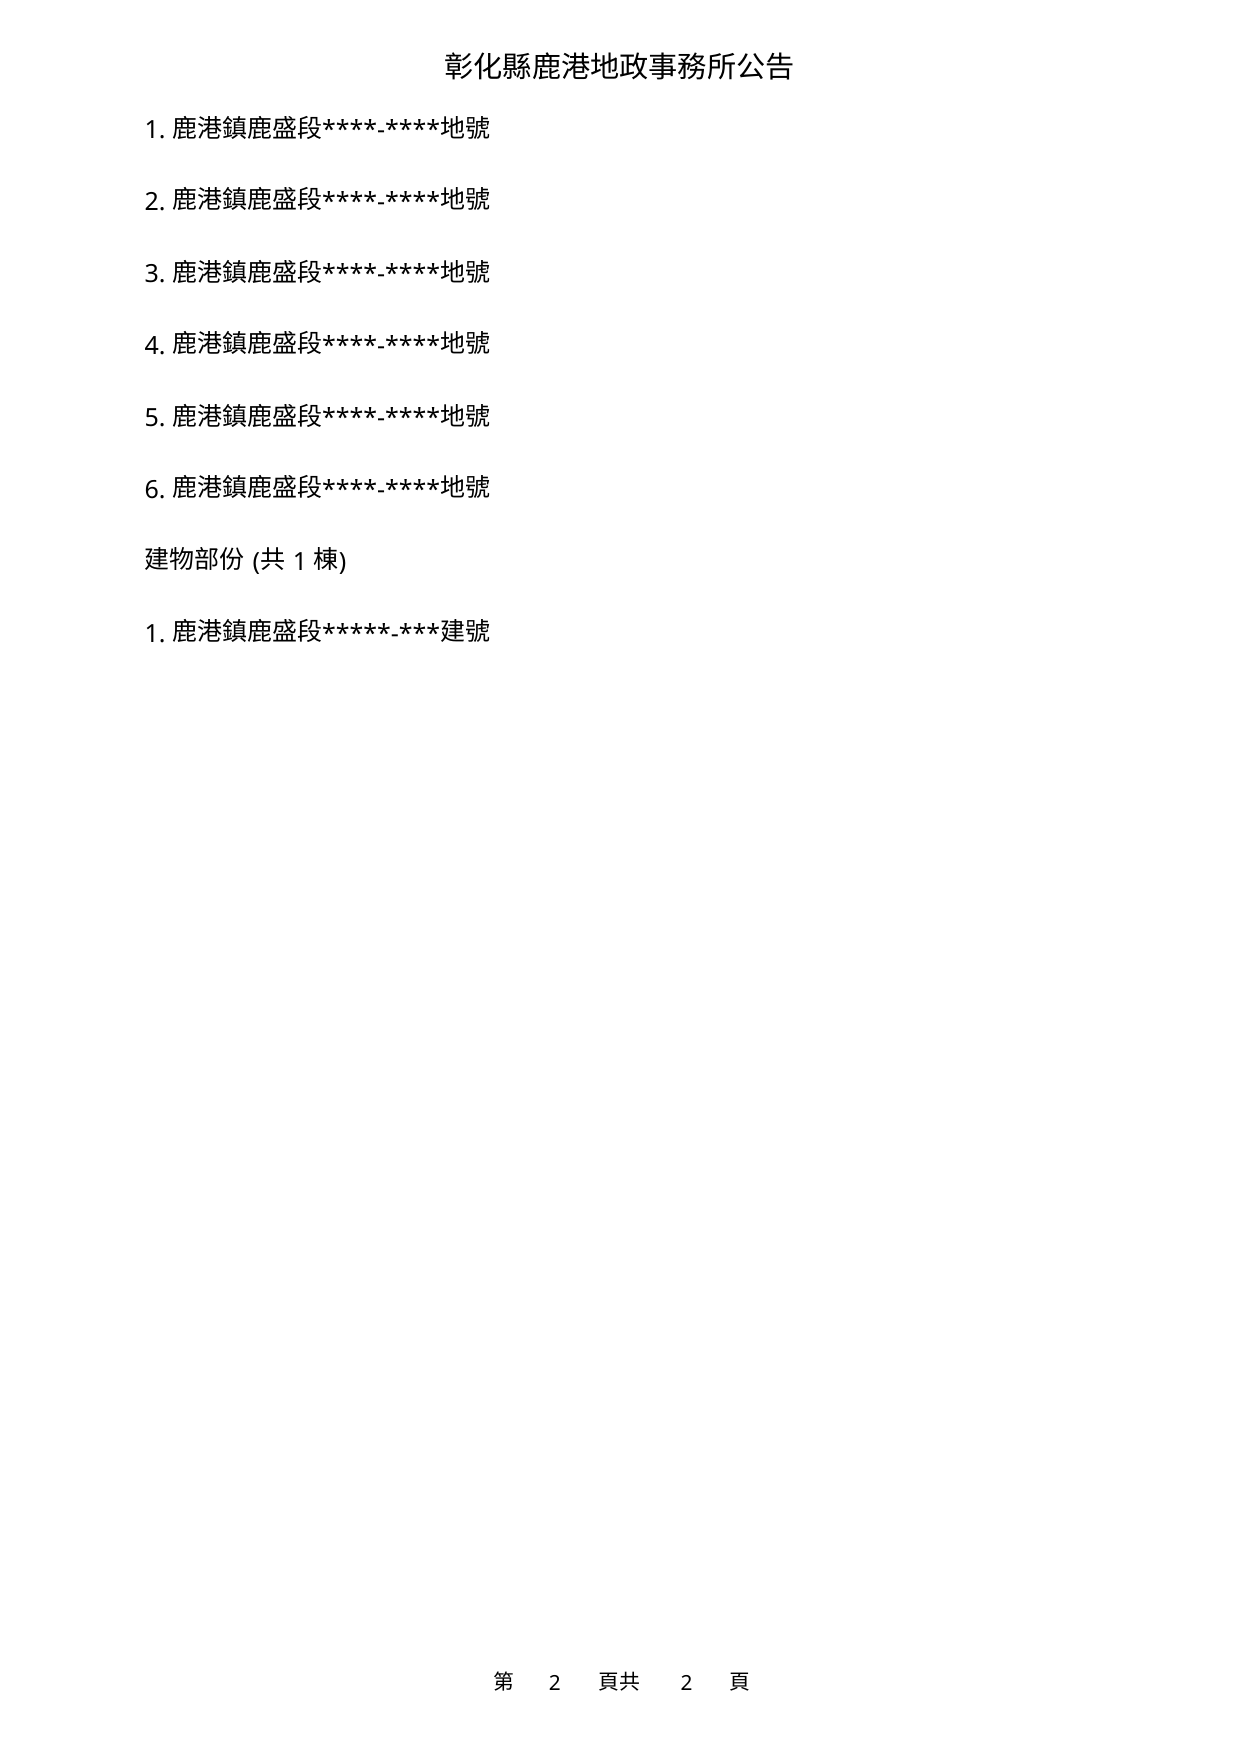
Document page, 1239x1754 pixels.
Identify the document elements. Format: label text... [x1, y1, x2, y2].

table_cell 建物部份 (共 1 棟) [62, 526, 1177, 598]
table_header [653, 0, 719, 41]
table_cell [1177, 526, 1239, 598]
table_cell [483, 670, 523, 1662]
table_cell 6. 鹿港鎮鹿盛段****-****地號 [62, 454, 1177, 526]
table_cell [0, 670, 62, 1662]
table_cell 1. 鹿港鎮鹿盛段*****-***建號 [62, 598, 1177, 670]
table_header [760, 0, 1177, 41]
table_cell [1177, 598, 1239, 670]
table_cell [0, 526, 62, 598]
table_cell 3. 鹿港鎮鹿盛段****-****地號 [62, 239, 1177, 310]
table_header [585, 0, 653, 41]
table_cell 2 [524, 1662, 585, 1702]
table_cell [0, 383, 62, 454]
table_header [1177, 0, 1239, 41]
table_header [0, 0, 62, 41]
table_cell [1177, 41, 1239, 94]
table_cell [585, 670, 653, 1662]
table_cell [653, 670, 719, 1662]
table_cell 2. 鹿港鎮鹿盛段****-****地號 [62, 166, 1177, 238]
table_cell 4. 鹿港鎮鹿盛段****-****地號 [62, 310, 1177, 382]
table_cell [720, 670, 760, 1662]
table_cell [0, 239, 62, 310]
table_cell [0, 166, 62, 238]
table_header [483, 0, 523, 41]
table_cell [0, 310, 62, 382]
table_cell [0, 41, 62, 94]
table_cell [0, 454, 62, 526]
table_cell 2 [653, 1662, 719, 1702]
table_cell [1177, 454, 1239, 526]
table_cell [524, 670, 585, 1662]
table_cell [1177, 670, 1239, 1662]
table_cell [1177, 95, 1239, 166]
table_cell 5. 鹿港鎮鹿盛段****-****地號 [62, 383, 1177, 454]
table_cell [1177, 1662, 1239, 1702]
table_cell [62, 670, 483, 1662]
table_cell 1. 鹿港鎮鹿盛段****-****地號 [62, 95, 1177, 166]
table_header [720, 0, 760, 41]
table_cell [760, 670, 1177, 1662]
table_header [62, 0, 483, 41]
table_cell [0, 95, 62, 166]
table_cell [1177, 239, 1239, 310]
table_cell [1177, 166, 1239, 238]
table_cell 彰化縣鹿港地政事務所公告 [62, 41, 1177, 94]
table_cell 第 [483, 1662, 523, 1702]
table_cell [1177, 383, 1239, 454]
table_header [524, 0, 585, 41]
table_cell 頁共 [585, 1662, 653, 1702]
table_cell [0, 598, 62, 670]
table_cell [760, 1662, 1177, 1702]
table_cell [62, 1662, 483, 1702]
table_cell [0, 1662, 62, 1702]
table_cell [1177, 310, 1239, 382]
table_cell 頁 [720, 1662, 760, 1702]
